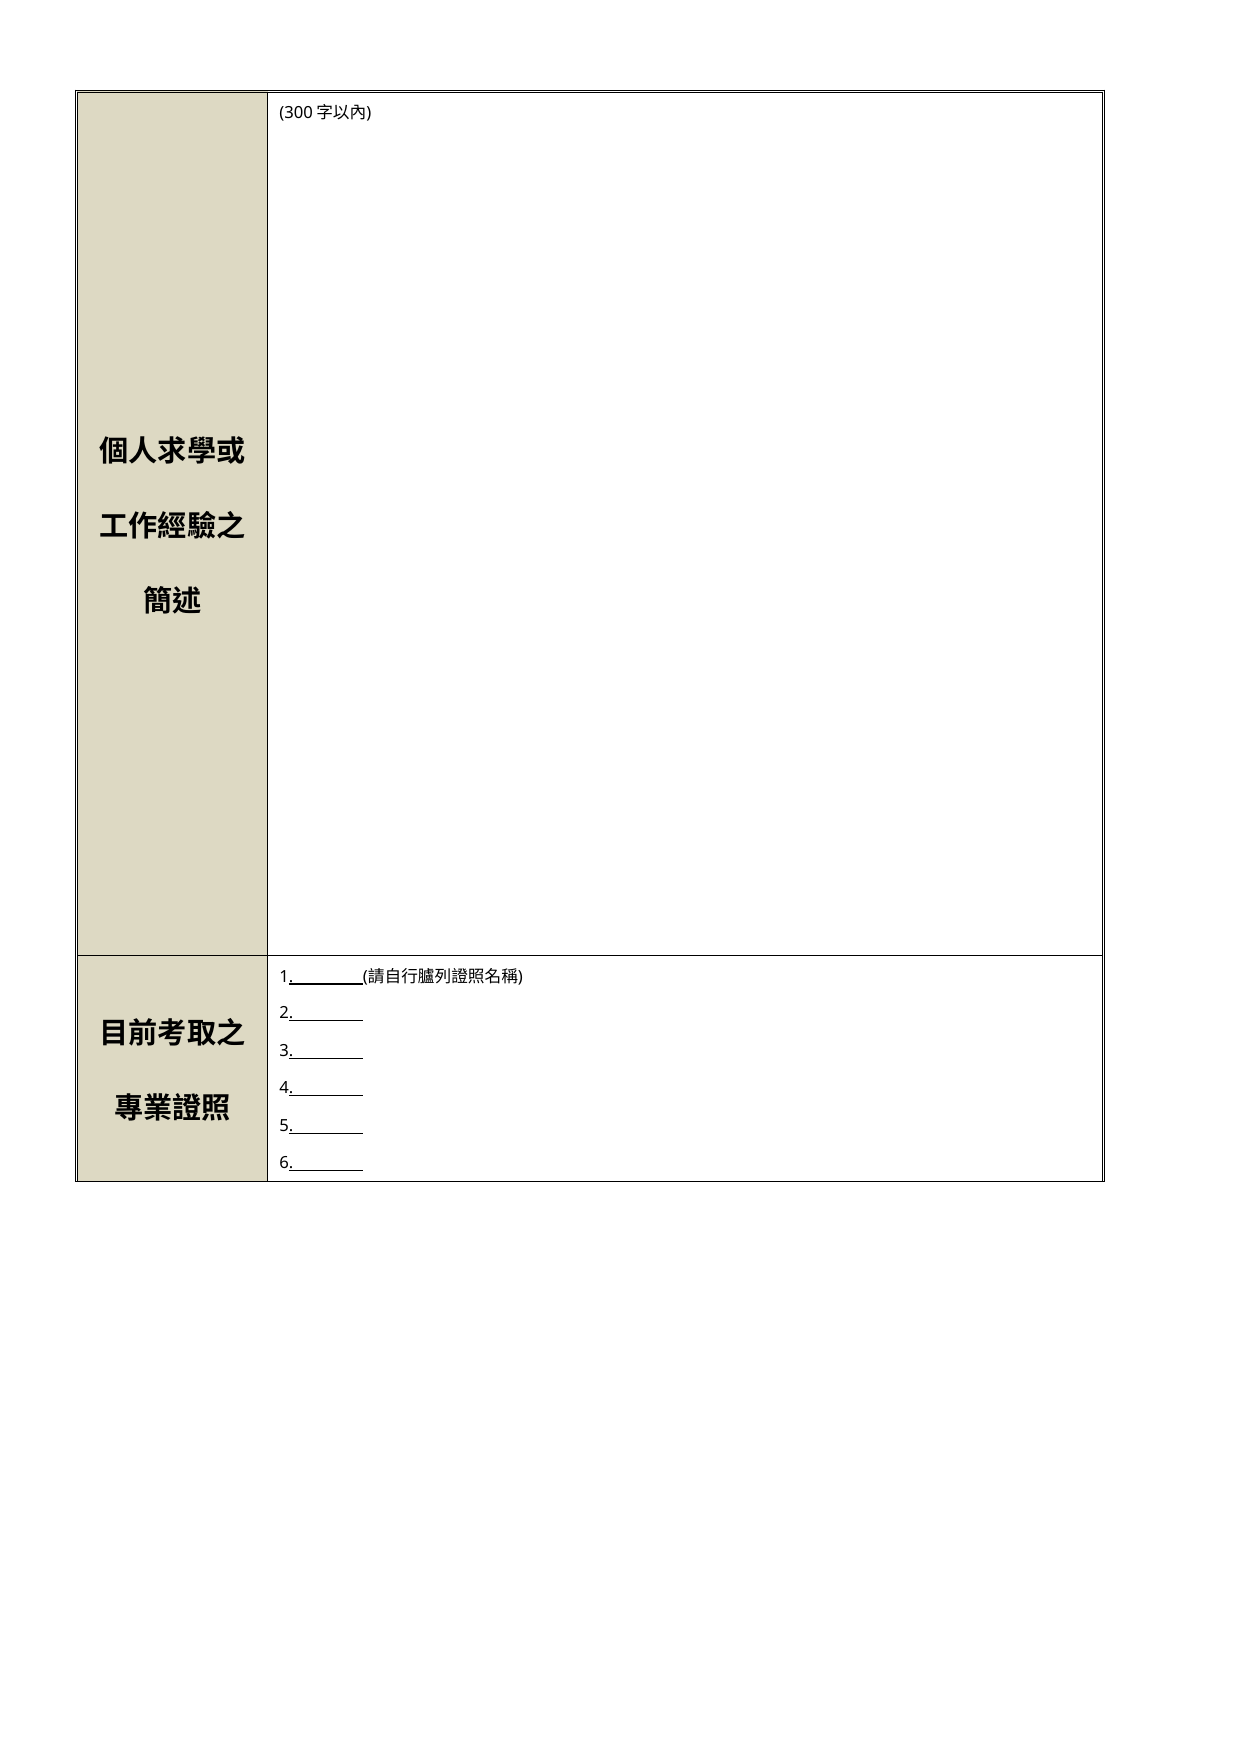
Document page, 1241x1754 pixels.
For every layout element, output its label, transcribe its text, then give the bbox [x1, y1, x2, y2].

table_cell 1. (請自行臚列證照名稱) 2. 3. 4. 5. 6. [268, 956, 1102, 1181]
table_header (300字以內) [268, 93, 1102, 955]
table_header 個人求學或工作經驗之簡述 [78, 93, 267, 955]
table_cell 目前考取之 專業證照 [78, 956, 267, 1181]
